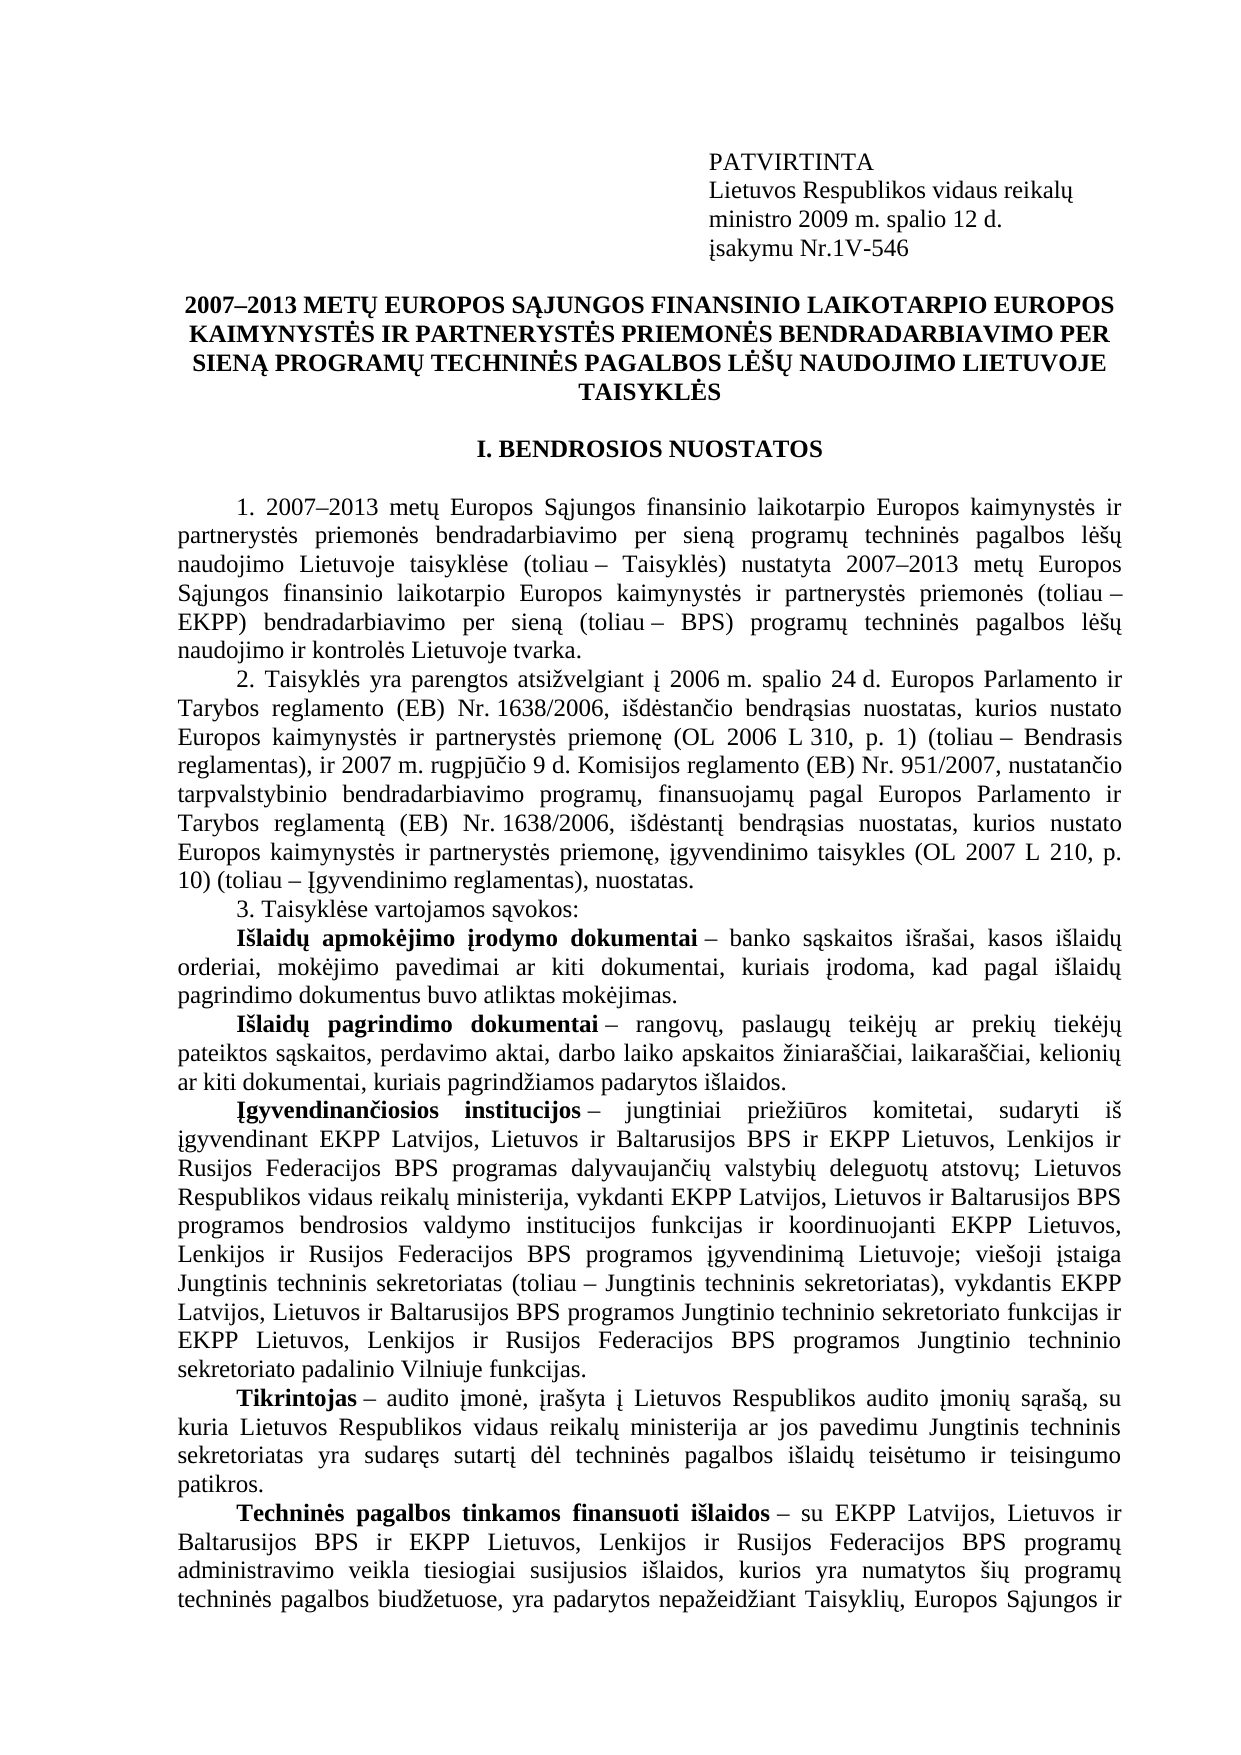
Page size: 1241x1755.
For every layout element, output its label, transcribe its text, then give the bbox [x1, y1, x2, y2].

text 2007–2013 metų EUROPOS SĄJUNGOS FINANSINIO LAIKOTARPIO Europos kaimynystės ir partnerystės priemonės bendradarbiavimo per sieną programų techninės pagalbos lėšų naudojimo lietuvoje taisyklės [177, 291, 1122, 406]
text Techninės pagalbos tinkamos finansuoti išlaidos – su EKPP Latvijos, Lietuvos ir Baltarusijos BPS ir EKPP Lietuvos, Lenkijos ir Rusijos Federacijos BPS programų administravimo veikla tiesiogiai susijusios išlaidos, kurios yra numatytos šių programų techninės pagalbos biudžetuose, yra padarytos nepažeidžiant Taisyklių, Europos Sąjungos ir [177, 1498, 1122, 1613]
text I. Bendrosios nuostatos [177, 434, 1122, 463]
text 1. 2007–2013 metų Europos Sąjungos finansinio laikotarpio Europos kaimynystės ir partnerystės priemonės bendradarbiavimo per sieną programų techninės pagalbos lėšų naudojimo Lietuvoje taisyklėse (toliau – Taisyklės) nustatyta 2007–2013 metų Europos Sąjungos finansinio laikotarpio Europos kaimynystės ir partnerystės priemonės (toliau – EKPP) bendradarbiavimo per sieną (toliau – BPS) programų techninės pagalbos lėšų naudojimo ir kontrolės Lietuvoje tvarka. [177, 492, 1122, 664]
text įsakymu Nr.1V-546 [177, 233, 1122, 262]
text Tikrintojas – audito įmonė, įrašyta į Lietuvos Respublikos audito įmonių sąrašą, su kuria Lietuvos Respublikos vidaus reikalų ministerija ar jos pavedimu Jungtinis techninis sekretoriatas yra sudaręs sutartį dėl techninės pagalbos išlaidų teisėtumo ir teisingumo patikros. [177, 1383, 1122, 1498]
text Lietuvos Respublikos vidaus reikalų [177, 176, 1122, 204]
text Išlaidų pagrindimo dokumentai – rangovų, paslaugų teikėjų ar prekių tiekėjų pateiktos sąskaitos, perdavimo aktai, darbo laiko apskaitos žiniaraščiai, laikaraščiai, kelionių ar kiti dokumentai, kuriais pagrindžiamos padarytos išlaidos. [177, 1009, 1122, 1096]
text Įgyvendinančiosios institucijos – jungtiniai priežiūros komitetai, sudaryti iš įgyvendinant EKPP Latvijos, Lietuvos ir Baltarusijos BPS ir EKPP Lietuvos, Lenkijos ir Rusijos Federacijos BPS programas dalyvaujančių valstybių deleguotų atstovų; Lietuvos Respublikos vidaus reikalų ministerija, vykdanti EKPP Latvijos, Lietuvos ir Baltarusijos BPS programos bendrosios valdymo institucijos funkcijas ir koordinuojanti EKPP Lietuvos, Lenkijos ir Rusijos Federacijos BPS programos įgyvendinimą Lietuvoje; viešoji įstaiga Jungtinis techninis sekretoriatas (toliau – Jungtinis techninis sekretoriatas), vykdantis EKPP Latvijos, Lietuvos ir Baltarusijos BPS programos Jungtinio techninio sekretoriato funkcijas ir EKPP Lietuvos, Lenkijos ir Rusijos Federacijos BPS programos Jungtinio techninio sekretoriato padalinio Vilniuje funkcijas. [177, 1096, 1122, 1383]
text Išlaidų apmokėjimo įrodymo dokumentai – banko sąskaitos išrašai, kasos išlaidų orderiai, mokėjimo pavedimai ar kiti dokumentai, kuriais įrodoma, kad pagal išlaidų pagrindimo dokumentus buvo atliktas mokėjimas. [177, 923, 1122, 1009]
text 3. Taisyklėse vartojamos sąvokos: [177, 894, 1122, 923]
text 2. Taisyklės yra parengtos atsižvelgiant į 2006 m. spalio 24 d. Europos Parlamento ir Tarybos reglamento (EB) Nr. 1638/2006, išdėstančio bendrąsias nuostatas, kurios nustato Europos kaimynystės ir partnerystės priemonę (OL 2006 L 310, p. 1) (toliau – Bendrasis reglamentas), ir 2007 m. rugpjūčio 9 d. Komisijos reglamento (EB) Nr. 951/2007, nustatančio tarpvalstybinio bendradarbiavimo programų, finansuojamų pagal Europos Parlamento ir Tarybos reglamentą (EB) Nr. 1638/2006, išdėstantį bendrąsias nuostatas, kurios nustato Europos kaimynystės ir partnerystės priemonę, įgyvendinimo taisykles (OL 2007 L 210, p. 10) (toliau – Įgyvendinimo reglamentas), nuostatas. [177, 664, 1122, 894]
text ministro 2009 m. spalio 12 d. [177, 204, 1122, 233]
text patvirtinta [177, 147, 1122, 176]
